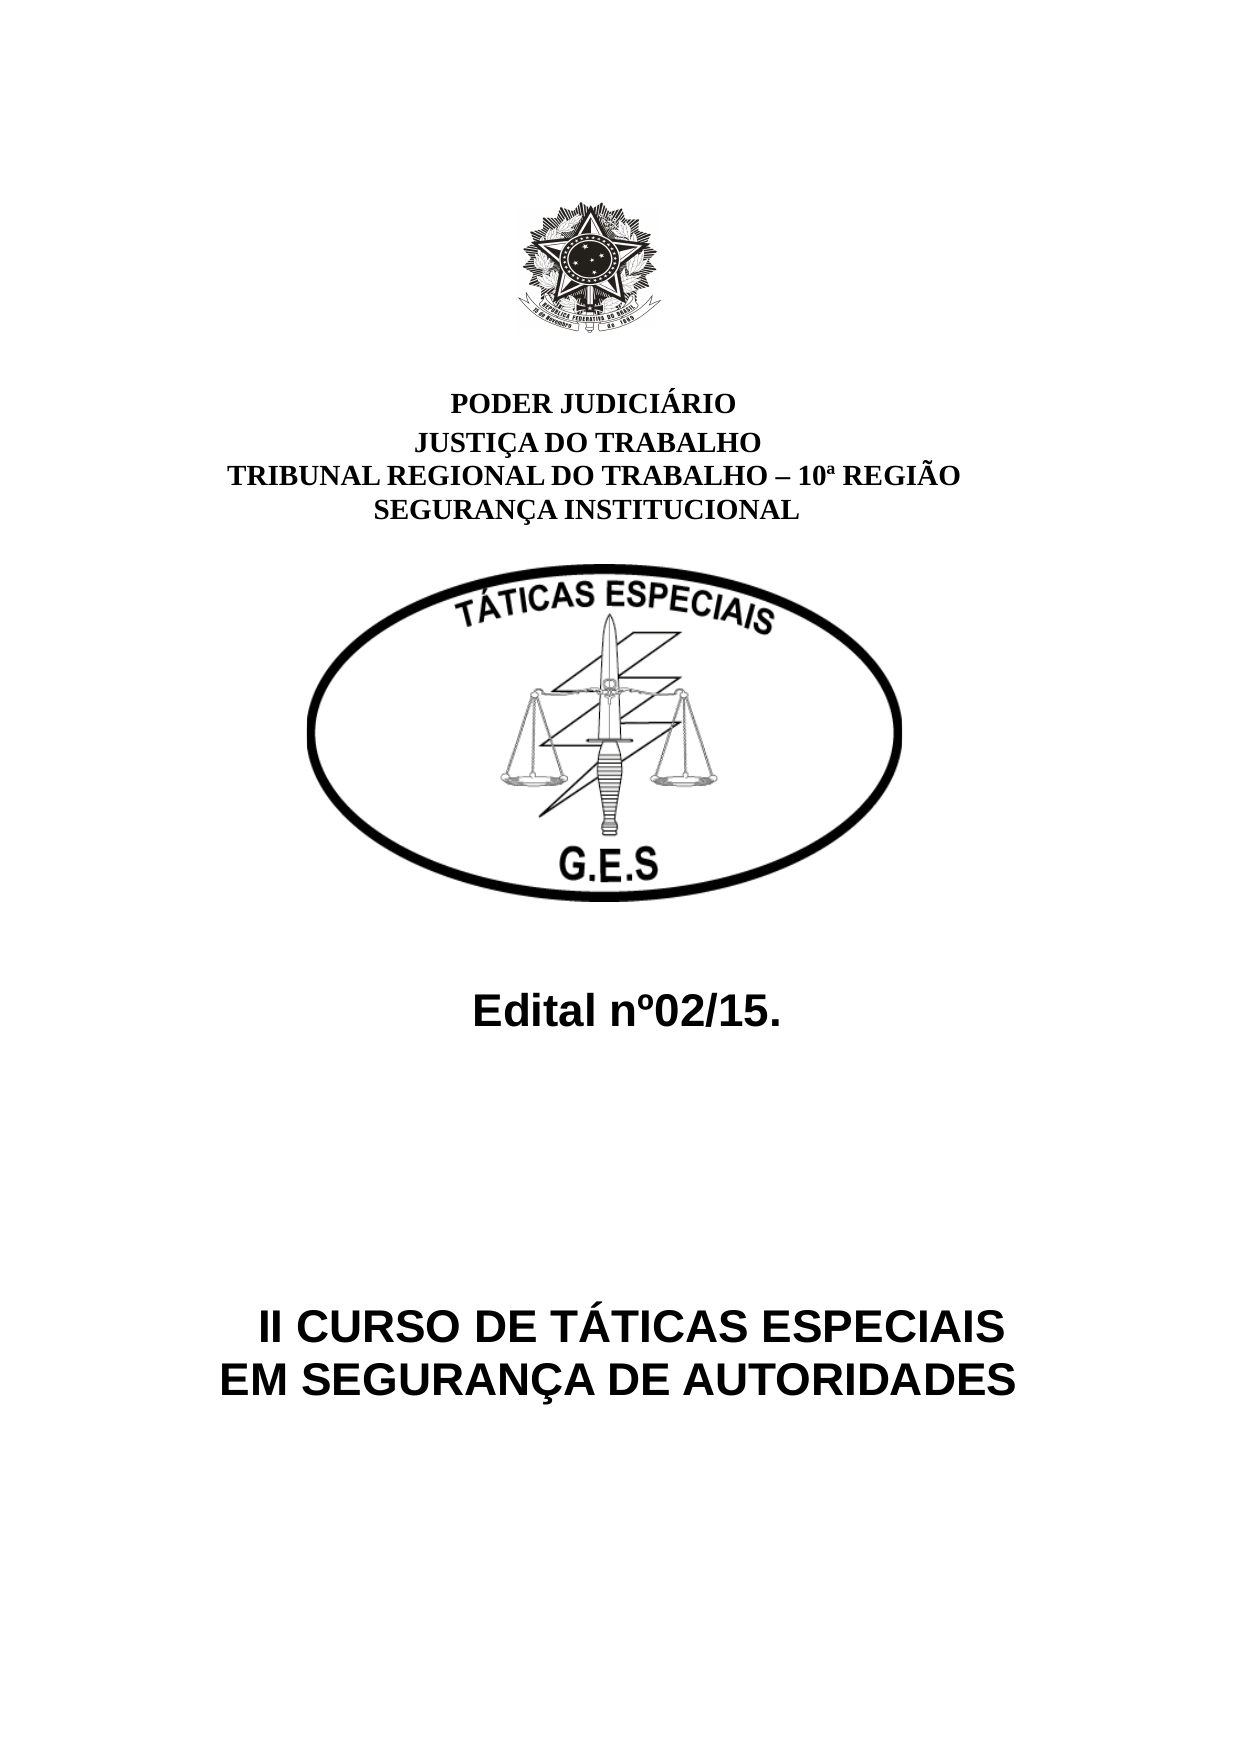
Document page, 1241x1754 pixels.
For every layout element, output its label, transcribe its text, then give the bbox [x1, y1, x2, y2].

text Edital nº02/15. [118, 983, 1122, 1036]
text PODER JUDICIÁRIO [118, 363, 1122, 425]
text JUSTIÇA DO TRABALHO [268, 425, 1122, 458]
text II CURSO DE TÁTICAS ESPECIAIS [118, 1300, 1122, 1352]
picture [515, 201, 663, 334]
text TRIBUNAL REGIONAL DO TRABALHO – 10ª REGIÃO [118, 458, 1122, 492]
text SEGURANÇA INSTITUCIONAL [118, 492, 1122, 526]
text EM SEGURANÇA DE AUTORIDADES [118, 1352, 1122, 1405]
picture [306, 564, 903, 902]
